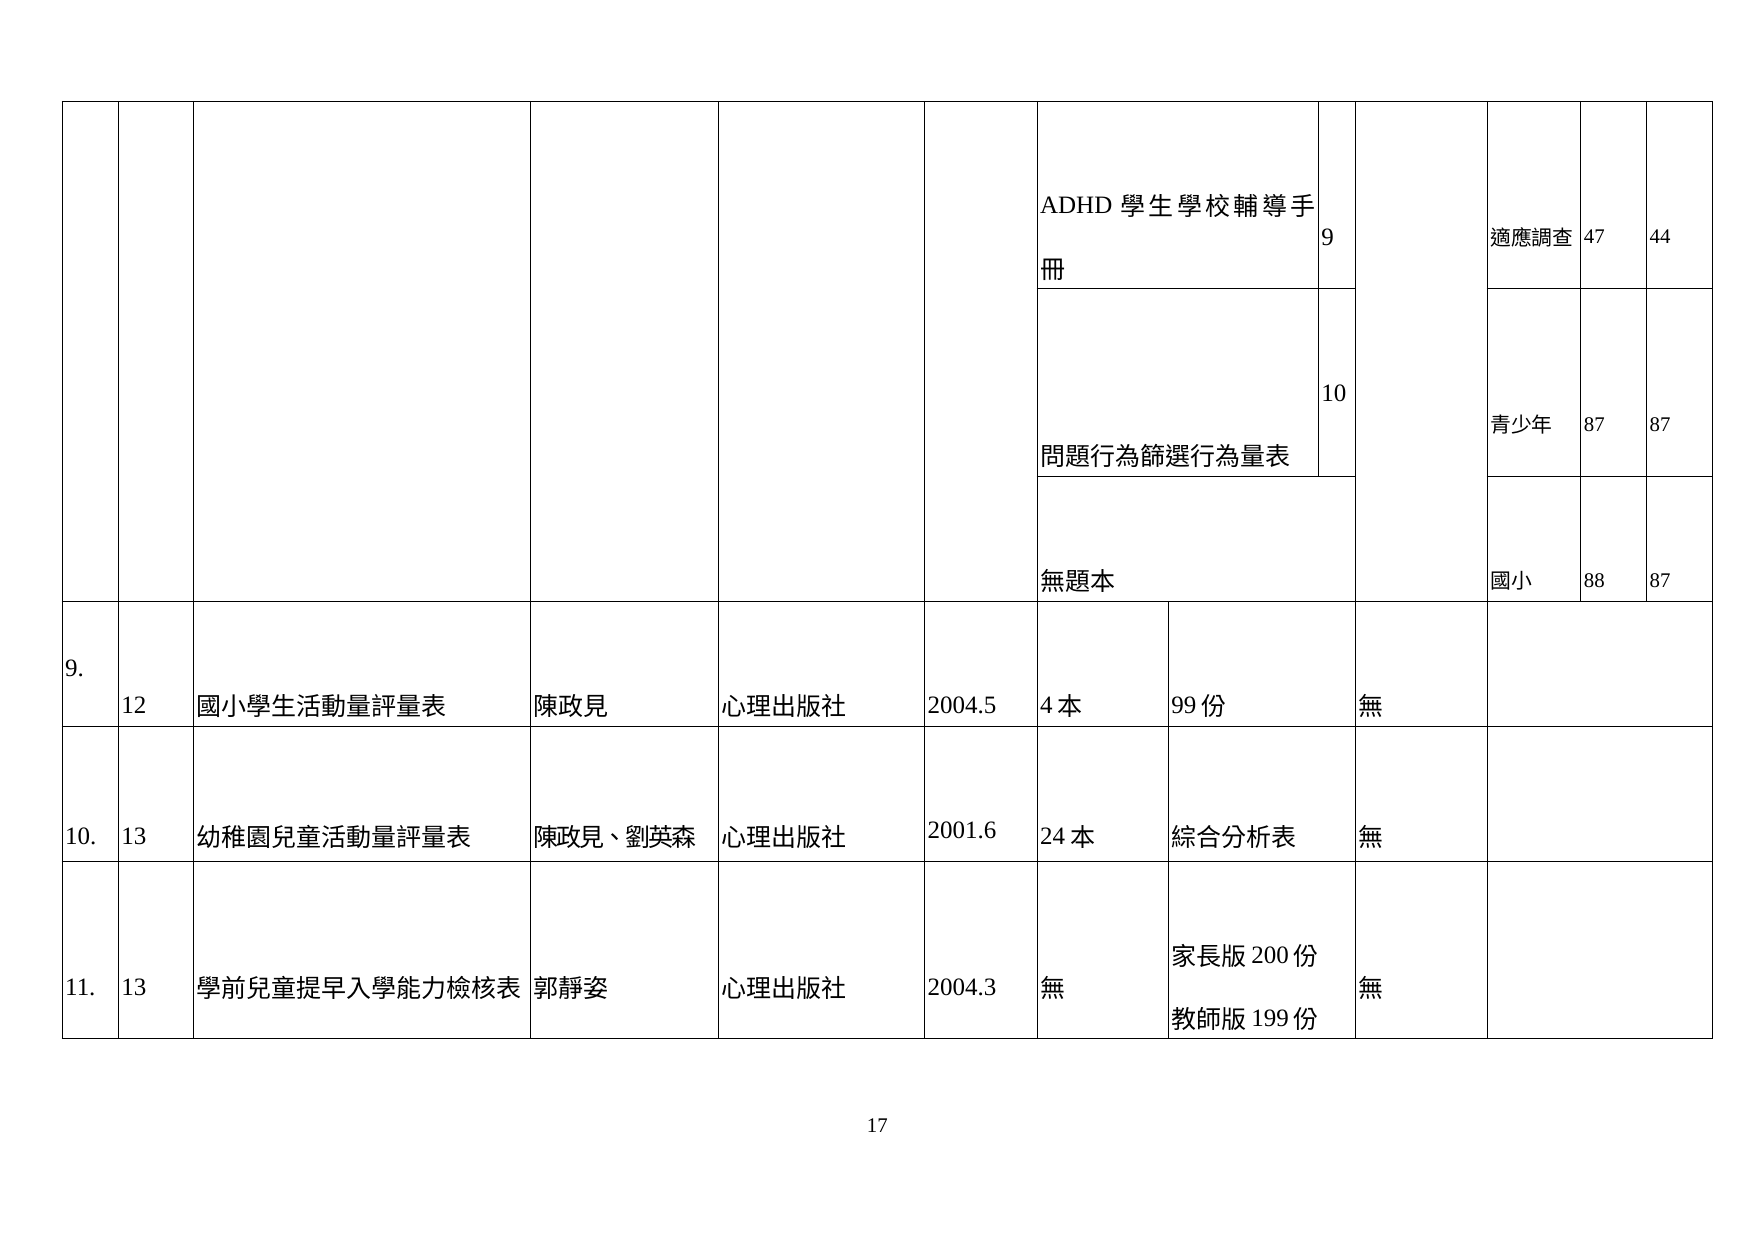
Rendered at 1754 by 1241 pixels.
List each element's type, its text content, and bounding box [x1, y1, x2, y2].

table_cell 問題行為篩選行為量表 [1038, 289, 1318, 476]
table_cell 心理出版社 [719, 862, 924, 1038]
table_cell 88 [1581, 477, 1646, 601]
table_cell [1356, 102, 1487, 601]
table_cell 無 [1038, 862, 1168, 1038]
table_cell 陳政見、劉英森 [531, 727, 718, 861]
table_cell 心理出版社 [719, 602, 924, 726]
table_cell 9 [1319, 102, 1355, 288]
table_cell 87 [1647, 289, 1712, 476]
table_cell 幼稚園兒童活動量評量表 [194, 727, 530, 861]
table_cell [63, 102, 118, 601]
table_cell 4本 [1038, 602, 1168, 726]
table_cell 44 [1647, 102, 1712, 288]
table_cell 陳政見 [531, 602, 718, 726]
table_cell 無 [1356, 602, 1487, 726]
table_cell 綜合分析表 [1169, 727, 1355, 861]
table_cell 99份 [1169, 602, 1355, 726]
table_cell 心理出版社 [719, 727, 924, 861]
table_cell 12 [119, 602, 193, 726]
table_cell 2004.3 [925, 862, 1037, 1038]
table_cell 郭靜姿 [531, 862, 718, 1038]
table_cell [1488, 727, 1712, 861]
table_cell 24本 [1038, 727, 1168, 861]
table_cell 學前兒童提早入學能力檢核表 [194, 862, 530, 1038]
table_cell 無 [1356, 727, 1487, 861]
table_cell [1488, 862, 1712, 1038]
table_cell [194, 102, 530, 601]
table_cell 無 [1356, 862, 1487, 1038]
table_cell [1488, 602, 1712, 726]
table_cell 87 [1647, 477, 1712, 601]
table_cell 國小學生活動量評量表 [194, 602, 530, 726]
table_cell 10 [1319, 289, 1355, 476]
table_cell ADHD學生學校輔導手冊 [1038, 102, 1318, 288]
table_cell 47 [1581, 102, 1646, 288]
table_cell 87 [1581, 289, 1646, 476]
table_cell 適應調查 [1488, 102, 1580, 288]
table_cell [925, 102, 1037, 601]
table_cell [63, 862, 118, 1038]
table_cell [719, 102, 924, 601]
table_cell 無題本 [1038, 477, 1355, 601]
table_cell 家長版200份 教師版199份 [1169, 862, 1355, 1038]
table_cell [63, 602, 118, 726]
table_cell 2004.5 [925, 602, 1037, 726]
table_cell 國小 [1488, 477, 1580, 601]
table_cell [531, 102, 718, 601]
table_cell 2001.6 [925, 727, 1037, 861]
table_cell 13 [119, 862, 193, 1038]
table_cell 13 [119, 727, 193, 861]
table_cell [63, 727, 118, 861]
table_cell [119, 102, 193, 601]
table_cell 青少年 [1488, 289, 1580, 476]
